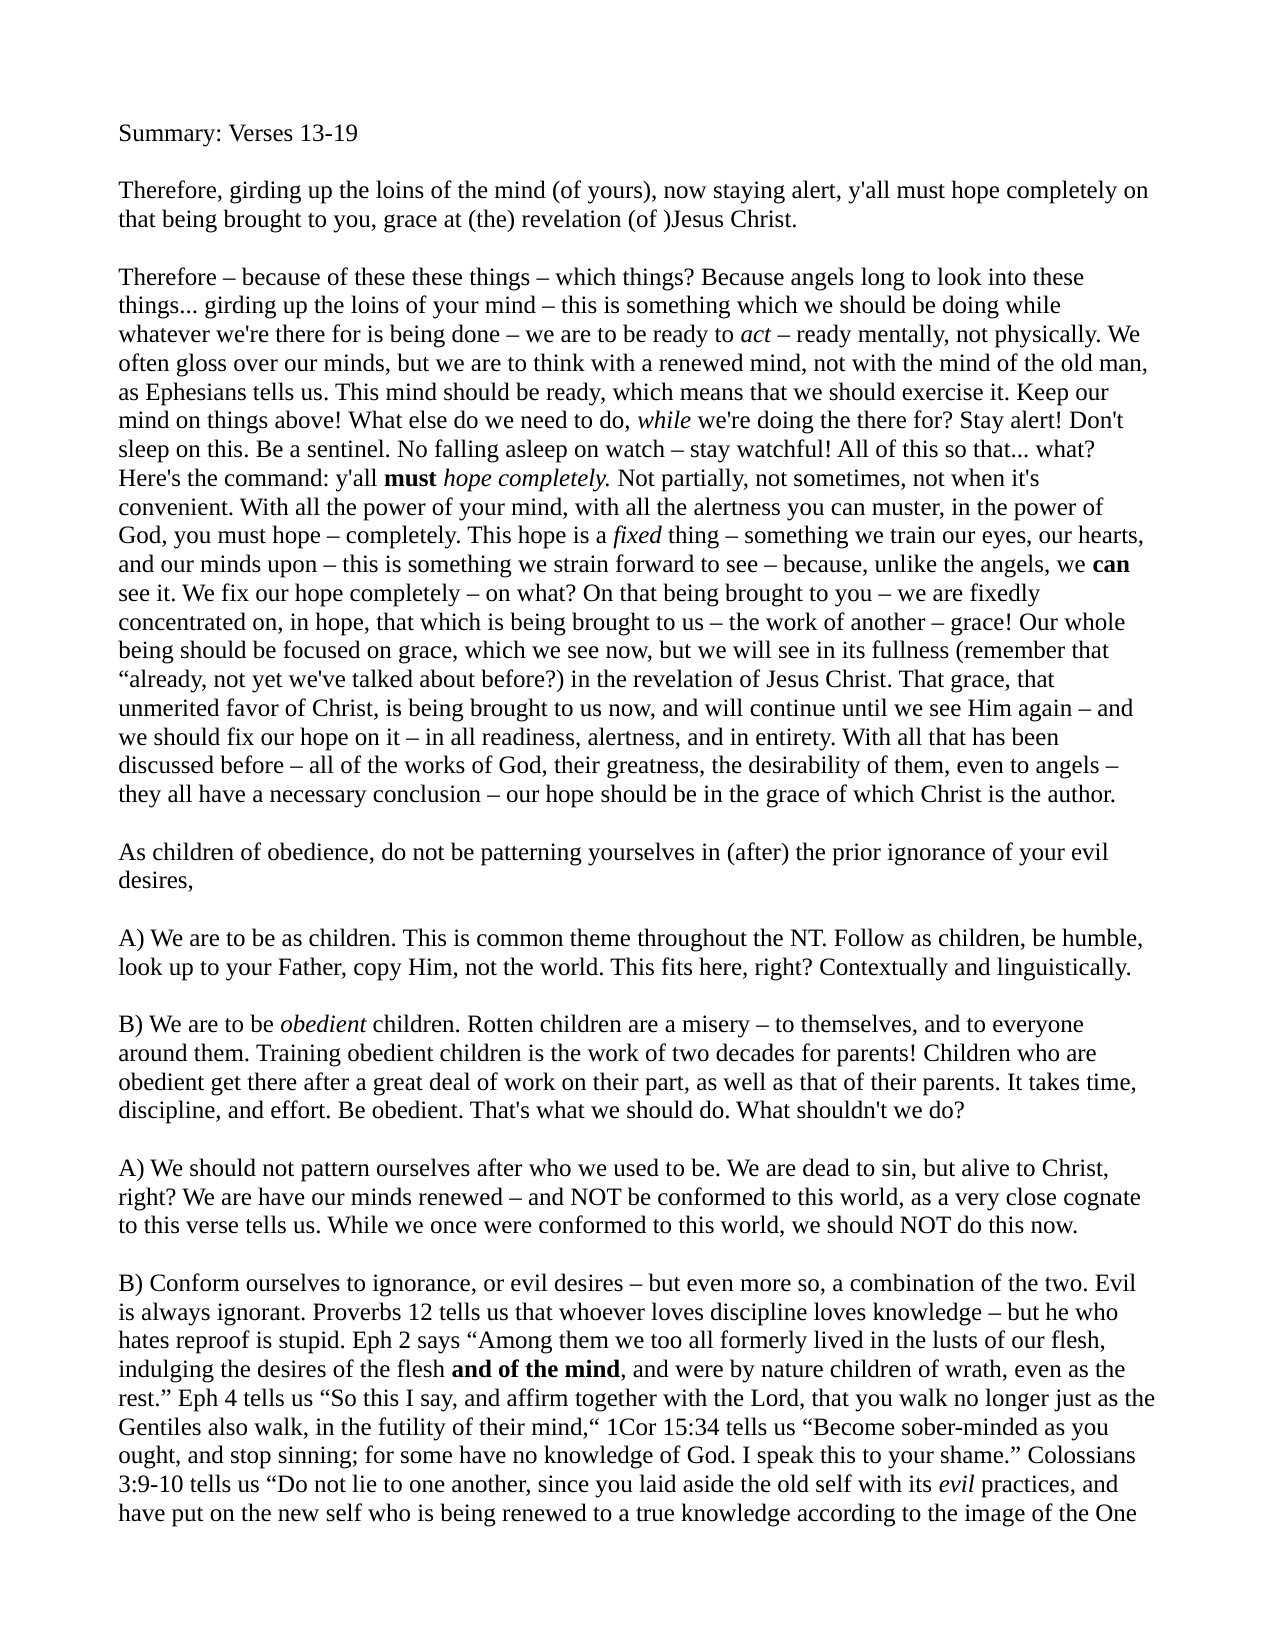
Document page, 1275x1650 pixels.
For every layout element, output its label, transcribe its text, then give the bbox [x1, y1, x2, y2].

text A) We should not pattern ourselves after who we used to be. We are dead to sin, but alive to Christ, right? We are have our minds renewed – and NOT be conformed to this world, as a very close cognate to this verse tells us. While we once were conformed to this world, we should NOT do this now. [118, 1153, 1157, 1239]
text B) We are to be obedient children. Rotten children are a misery – to themselves, and to everyone around them. Training obedient children is the work of two decades for parents! Children who are obedient get there after a great deal of work on their part, as well as that of their parents. It takes time, discipline, and effort. Be obedient. That's what we should do. What shouldn't we do? [118, 1009, 1157, 1124]
text B) Conform ourselves to ignorance, or evil desires – but even more so, a combination of the two. Evil is always ignorant. Proverbs 12 tells us that whoever loves discipline loves knowledge – but he who hates reproof is stupid. Eph 2 says “Among them we too all formerly lived in the lusts of our flesh, indulging the desires of the flesh and of the mind, and were by nature children of wrath, even as the rest.” Eph 4 tells us “So this I say, and affirm together with the Lord, that you walk no longer just as the Gentiles also walk, in the futility of their mind,“ 1Cor 15:34 tells us “Become sober-minded as you ought, and stop sinning; for some have no knowledge of God. I speak this to your shame.” Colossians 3:9-10 tells us “Do not lie to one another, since you laid aside the old self with its evil practices, and have put on the new self who is being renewed to a true knowledge according to the image of the One [118, 1268, 1157, 1527]
text Therefore, girding up the loins of the mind (of yours), now staying alert, y'all must hope completely on that being brought to you, grace at (the) revelation (of )Jesus Christ. [118, 176, 1157, 233]
text As children of obedience, do not be patterning yourselves in (after) the prior ignorance of your evil desires, [118, 837, 1157, 894]
text A) We are to be as children. This is common theme throughout the NT. Follow as children, be humble, look up to your Father, copy Him, not the world. This fits here, right? Contextually and linguistically. [118, 923, 1157, 981]
text Therefore – because of these these things – which things? Because angels long to look into these things... girding up the loins of your mind – this is something which we should be doing while whatever we're there for is being done – we are to be ready to act – ready mentally, not physically. We often gloss over our minds, but we are to think with a renewed mind, not with the mind of the old man, as Ephesians tells us. This mind should be ready, which means that we should exercise it. Keep our mind on things above! What else do we need to do, while we're doing the there for? Stay alert! Don't sleep on this. Be a sentinel. No falling asleep on watch – stay watchful! All of this so that... what? Here's the command: y'all must hope completely. Not partially, not sometimes, not when it's convenient. With all the power of your mind, with all the alertness you can muster, in the power of God, you must hope – completely. This hope is a fixed thing – something we train our eyes, our hearts, and our minds upon – this is something we strain forward to see – because, unlike the angels, we can see it. We fix our hope completely – on what? On that being brought to you – we are fixedly concentrated on, in hope, that which is being brought to us – the work of another – grace! Our whole being should be focused on grace, which we see now, but we will see in its fullness (remember that “already, not yet we've talked about before?) in the revelation of Jesus Christ. That grace, that unmerited favor of Christ, is being brought to us now, and will continue until we see Him again – and we should fix our hope on it – in all readiness, alertness, and in entirety. With all that has been discussed before – all of the works of God, their greatness, the desirability of them, even to angels – they all have a necessary conclusion – our hope should be in the grace of which Christ is the author. [118, 262, 1157, 808]
text Summary: Verses 13-19 [118, 118, 1157, 147]
